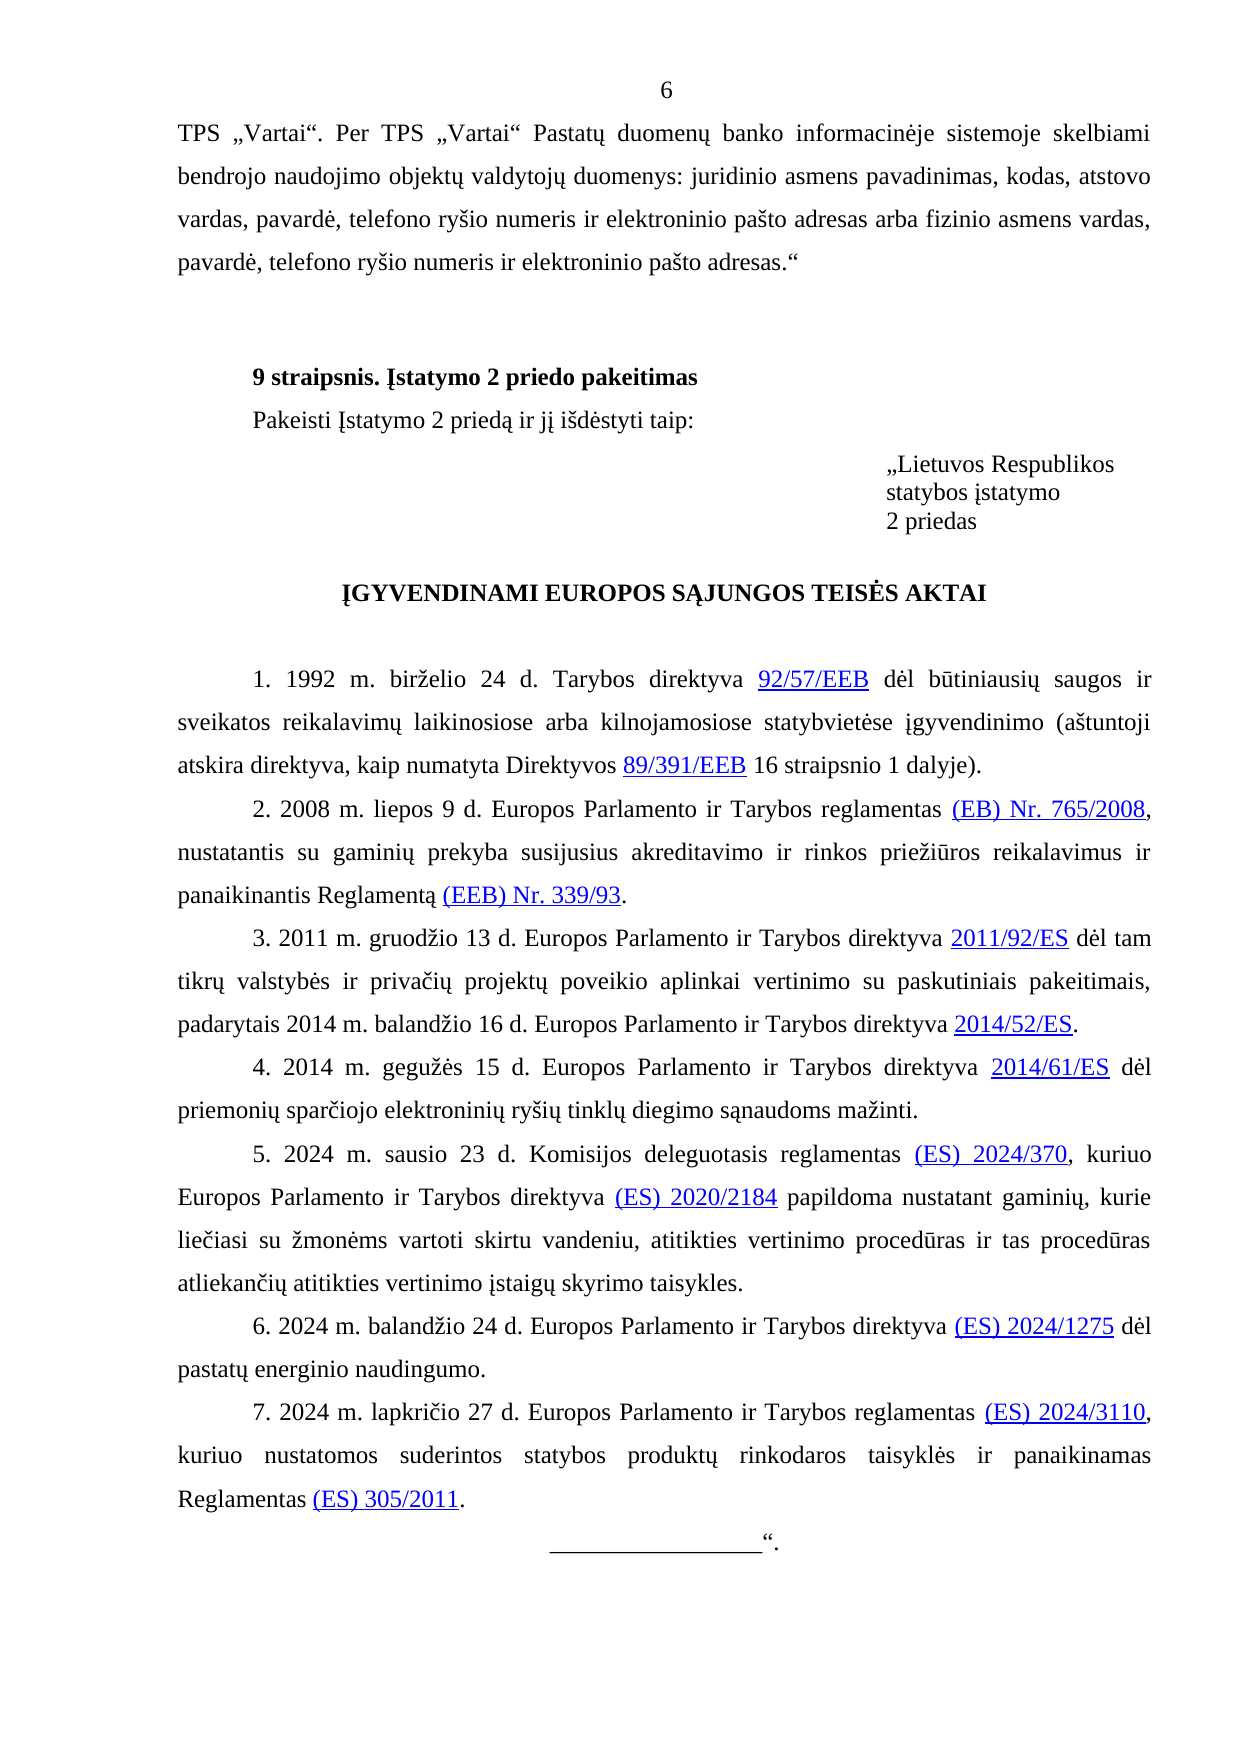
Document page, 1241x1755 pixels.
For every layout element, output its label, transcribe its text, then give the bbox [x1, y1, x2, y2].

text 6. 2024 m. balandžio 24 d. Europos Parlamento ir Tarybos direktyva (ES) 2024/1275 dėl pastatų energinio naudingumo. [177, 1311, 1152, 1383]
text ĮGYVENDINAMI EUROPOS SĄJUNGOS TEISĖS AKTAI [177, 578, 1152, 607]
text 2. 2008 m. liepos 9 d. Europos Parlamento ir Tarybos reglamentas (EB) Nr. 765/2008, nustatantis su gaminių prekyba susijusius akreditavimo ir rinkos priežiūros reikalavimus ir panaikinantis Reglamentą (EEB) Nr. 339/93. [177, 794, 1152, 909]
text 9 straipsnis. Įstatymo 2 priedo pakeitimas [177, 362, 1152, 391]
text TPS „Vartai“. Per TPS „Vartai“ Pastatų duomenų banko informacinėje sistemoje skelbiami bendrojo naudojimo objektų valdytojų duomenys: juridinio asmens pavadinimas, kodas, atstovo vardas, pavardė, telefono ryšio numeris ir elektroninio pašto adresas arba fizinio asmens vardas, pavardė, telefono ryšio numeris ir elektroninio pašto adresas.“ [177, 118, 1152, 276]
text 7. 2024 m. lapkričio 27 d. Europos Parlamento ir Tarybos reglamentas (ES) 2024/3110, kuriuo nustatomos suderintos statybos produktų rinkodaros taisyklės ir panaikinamas Reglamentas (ES) 305/2011. [177, 1397, 1152, 1512]
text 2 priedas [177, 506, 1152, 535]
text 5. 2024 m. sausio 23 d. Komisijos deleguotasis reglamentas (ES) 2024/370, kuriuo Europos Parlamento ir Tarybos direktyva (ES) 2020/2184 papildoma nustatant gaminių, kurie liečiasi su žmonėms vartoti skirtu vandeniu, atitikties vertinimo procedūras ir tas procedūras atliekančių atitikties vertinimo įstaigų skyrimo taisykles. [177, 1139, 1152, 1297]
text 3. 2011 m. gruodžio 13 d. Europos Parlamento ir Tarybos direktyva 2011/92/ES dėl tam tikrų valstybės ir privačių projektų poveikio aplinkai vertinimo su paskutiniais pakeitimais, padarytais 2014 m. balandžio 16 d. Europos Parlamento ir Tarybos direktyva 2014/52/ES. [177, 923, 1152, 1038]
text 1. 1992 m. birželio 24 d. Tarybos direktyva 92/57/EEB dėl būtiniausių saugos ir sveikatos reikalavimų laikinosiose arba kilnojamosiose statybvietėse įgyvendinimo (aštuntoji atskira direktyva, kaip numatyta Direktyvos 89/391/EEB 16 straipsnio 1 dalyje). [177, 664, 1152, 779]
text statybos įstatymo [177, 477, 1152, 506]
text „Lietuvos Respublikos [177, 449, 1152, 477]
text Pakeisti Įstatymo 2 priedą ir jį išdėstyti taip: [177, 406, 1152, 434]
text _________________“. [177, 1527, 1152, 1556]
text 4. 2014 m. gegužės 15 d. Europos Parlamento ir Tarybos direktyva 2014/61/ES dėl priemonių sparčiojo elektroninių ryšių tinklų diegimo sąnaudoms mažinti. [177, 1052, 1152, 1124]
